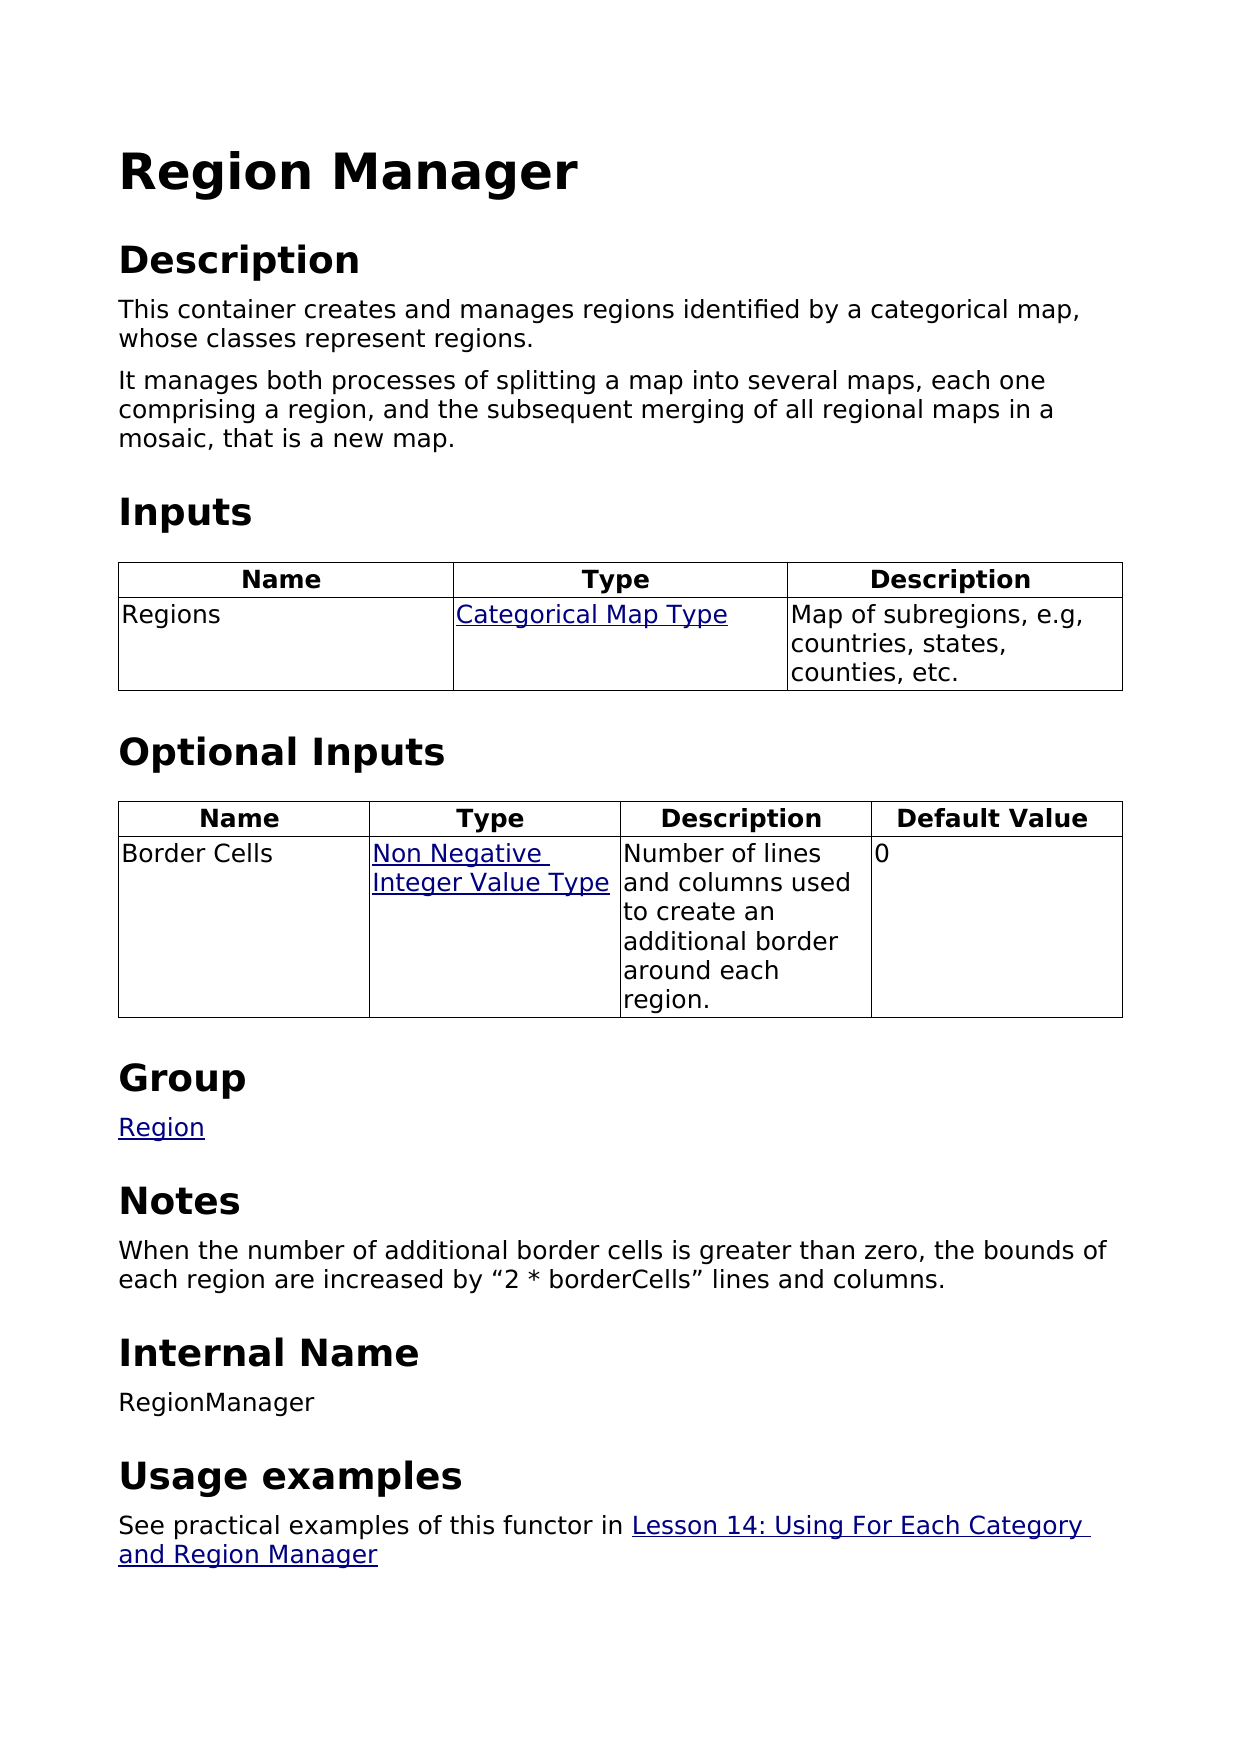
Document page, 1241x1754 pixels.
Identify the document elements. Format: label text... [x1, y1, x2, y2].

table_header Default Value [872, 802, 1122, 836]
subtitle Internal Name [118, 1332, 1122, 1376]
subtitle Inputs [118, 491, 1122, 534]
table_cell 0 [872, 837, 1122, 1017]
subtitle Usage examples [118, 1455, 1122, 1498]
table_header Type [454, 563, 787, 597]
subtitle Description [118, 239, 1122, 282]
table_header Description [788, 563, 1122, 597]
table_cell Border Cells [119, 837, 369, 1017]
subtitle Notes [118, 1180, 1122, 1223]
table_cell Map of subregions, e.g, countries, states, counties, etc. [788, 598, 1122, 690]
text RegionManager [118, 1388, 1122, 1417]
text This container creates and manages regions identified by a categorical map, whose classes represent regions. [118, 295, 1122, 353]
table_cell Categorical Map Type [454, 598, 787, 690]
subtitle Region Manager [118, 143, 1122, 201]
subtitle Group [118, 1057, 1122, 1101]
subtitle Optional Inputs [118, 730, 1122, 774]
table_cell Non Negative Integer Value Type [370, 837, 620, 1017]
table_header Description [621, 802, 871, 836]
table_header Name [119, 802, 369, 836]
table_header Type [370, 802, 620, 836]
table_header Name [119, 563, 453, 597]
table_cell Number of lines and columns used to create an additional border around each region. [621, 837, 871, 1017]
table_cell Regions [119, 598, 453, 690]
text Region [118, 1113, 1122, 1142]
text See practical examples of this functor in Lesson 14: Using For Each Category and Region Manager [118, 1511, 1122, 1569]
text It manages both processes of splitting a map into several maps, each one comprising a region, and the subsequent merging of all regional maps in a mosaic, that is a new map. [118, 366, 1122, 453]
text When the number of additional border cells is greater than zero, the bounds of each region are increased by “2 * borderCells” lines and columns. [118, 1236, 1122, 1294]
